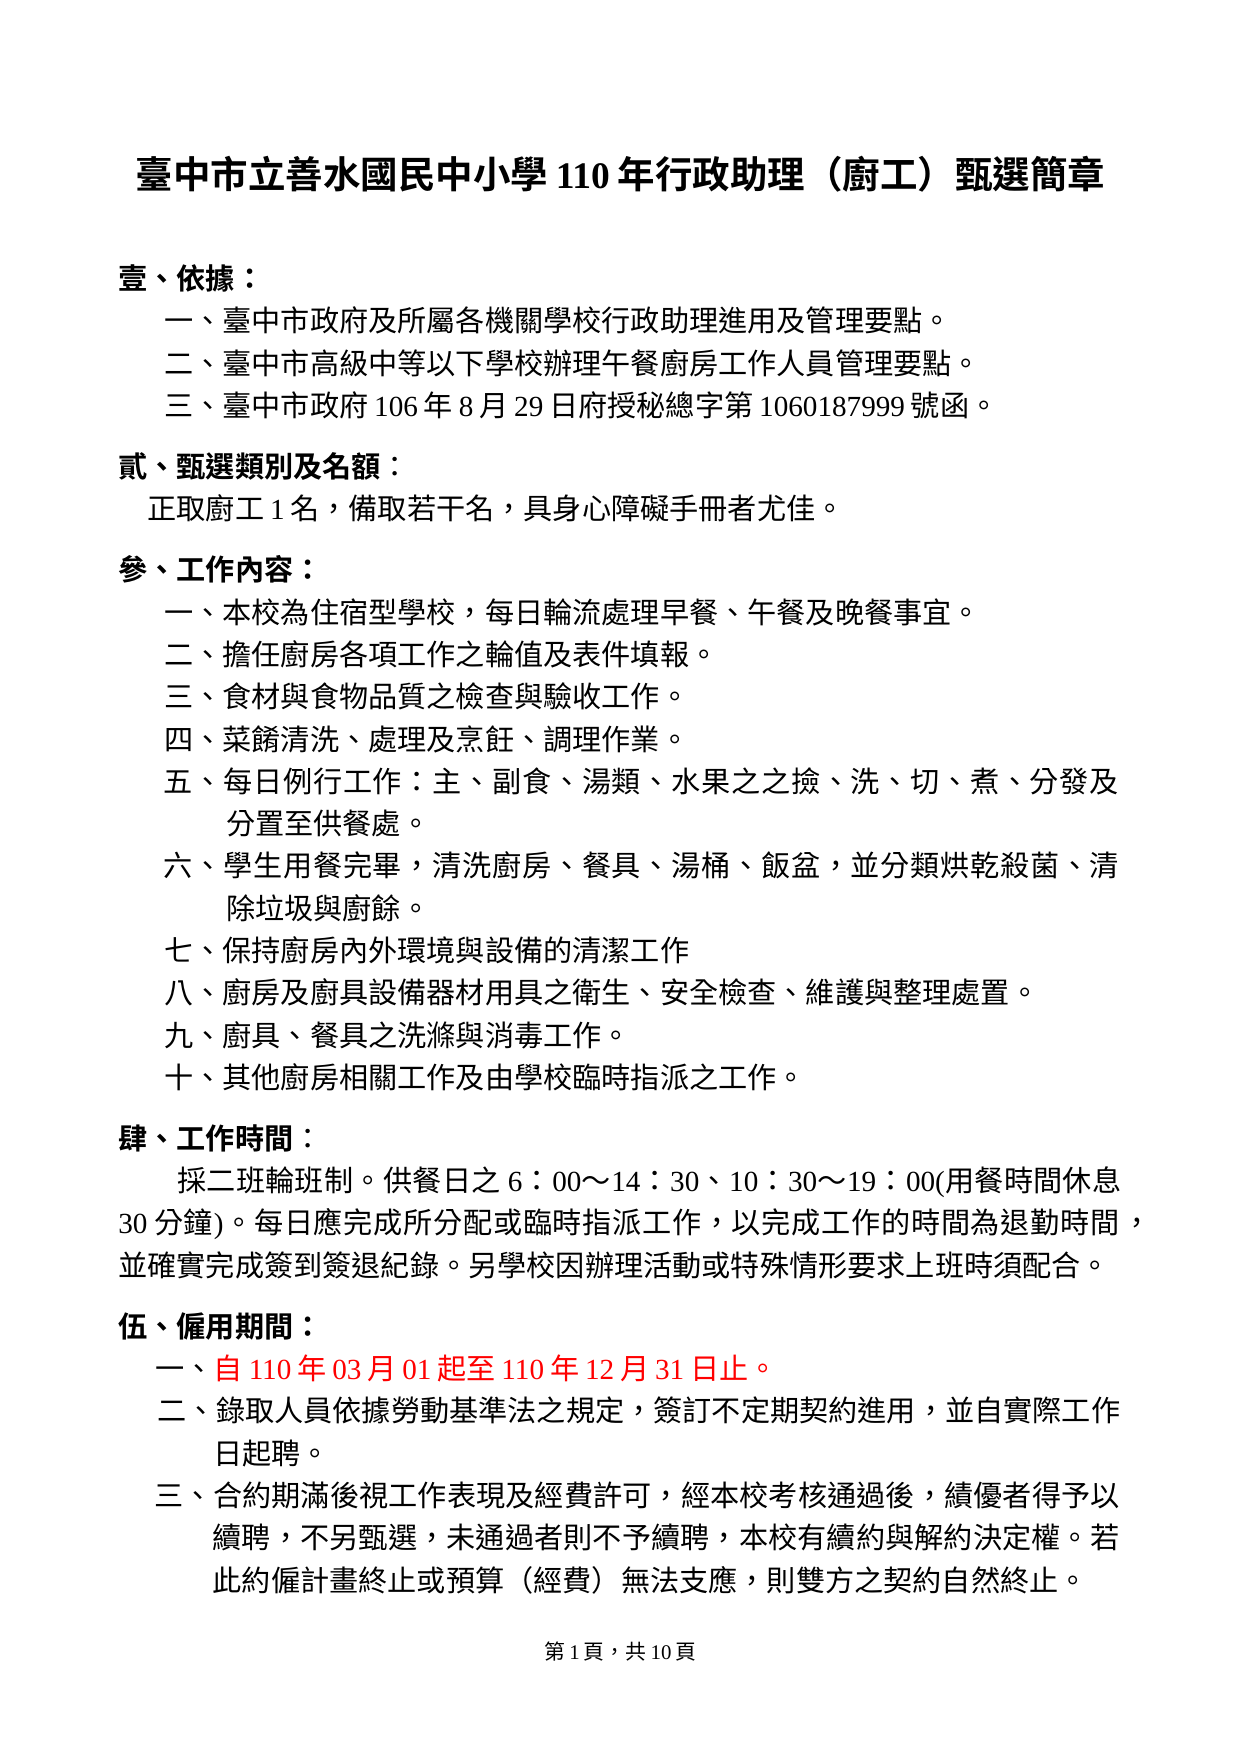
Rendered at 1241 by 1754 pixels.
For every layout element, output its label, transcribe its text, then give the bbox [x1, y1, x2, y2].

text 二、錄取人員依據勞動基準法之規定，簽訂不定期契約進用，並自實際工作日起聘。 [157, 1388, 1122, 1472]
text 五、每日例行工作：主、副食、湯類、水果之之撿、洗、切、煮、分發及分置至供餐處。 [164, 758, 1122, 843]
text 十、其他廚房相關工作及由學校臨時指派之工作。 [118, 1054, 1122, 1097]
text 八、廚房及廚具設備器材用具之衛生、安全檢查、維護與整理處置。 [164, 970, 1122, 1012]
text 三、食材與食物品質之檢查與驗收工作。 [118, 674, 1122, 716]
text 二、臺中市高級中等以下學校辦理午餐廚房工作人員管理要點。 [118, 340, 1122, 382]
text 七、保持廚房內外環境與設備的清潔工作 [164, 927, 1122, 970]
text 正取廚工1名，備取若干名，具身心障礙手冊者尤佳。 [118, 486, 1122, 528]
text 伍、僱用期間： [118, 1303, 1122, 1346]
text 採二班輪班制。供餐日之6：00～14：30、10：30～19：00(用餐時間休息30分鐘)。每日應完成所分配或臨時指派工作，以完成工作的時間為退勤時間，並確實完成簽到簽退紀錄。另學校因辦理活動或特殊情形要求上班時須配合。 [118, 1158, 1122, 1284]
text 六、學生用餐完畢，清洗廚房、餐具、湯桶、飯盆，並分類烘乾殺菌、清除垃圾與廚餘。 [164, 843, 1122, 927]
text 參、工作內容： [118, 547, 1122, 589]
text 一、臺中市政府及所屬各機關學校行政助理進用及管理要點。 [118, 298, 1122, 340]
text 壹、依據： [118, 256, 1122, 298]
text 一、自110年03月01起至110年12月31日止。 [155, 1346, 1122, 1388]
text 二、擔任廚房各項工作之輪值及表件填報。 [118, 631, 1122, 674]
text 臺中市立善水國民中小學110年行政助理（廚工）甄選簡章 [118, 131, 1122, 193]
text 一、本校為住宿型學校，每日輪流處理早餐、午餐及晚餐事宜。 [118, 589, 1122, 631]
text 肆、工作時間： [118, 1115, 1122, 1158]
text 九、廚具、餐具之洗滌與消毒工作。 [118, 1012, 1122, 1054]
text 貳、甄選類別及名額： [118, 443, 1122, 486]
text 四、菜餚清洗、處理及烹飪、調理作業。 [118, 716, 1122, 758]
text 三、合約期滿後視工作表現及經費許可，經本校考核通過後，績優者得予以續聘，不另甄選，未通過者則不予續聘，本校有續約與解約決定權。若此約僱計畫終止或預算（經費）無法支應，則雙方之契約自然終止。 [154, 1472, 1122, 1599]
text 三、臺中市政府106年8月29日府授秘總字第1060187999號函。 [118, 382, 1122, 425]
